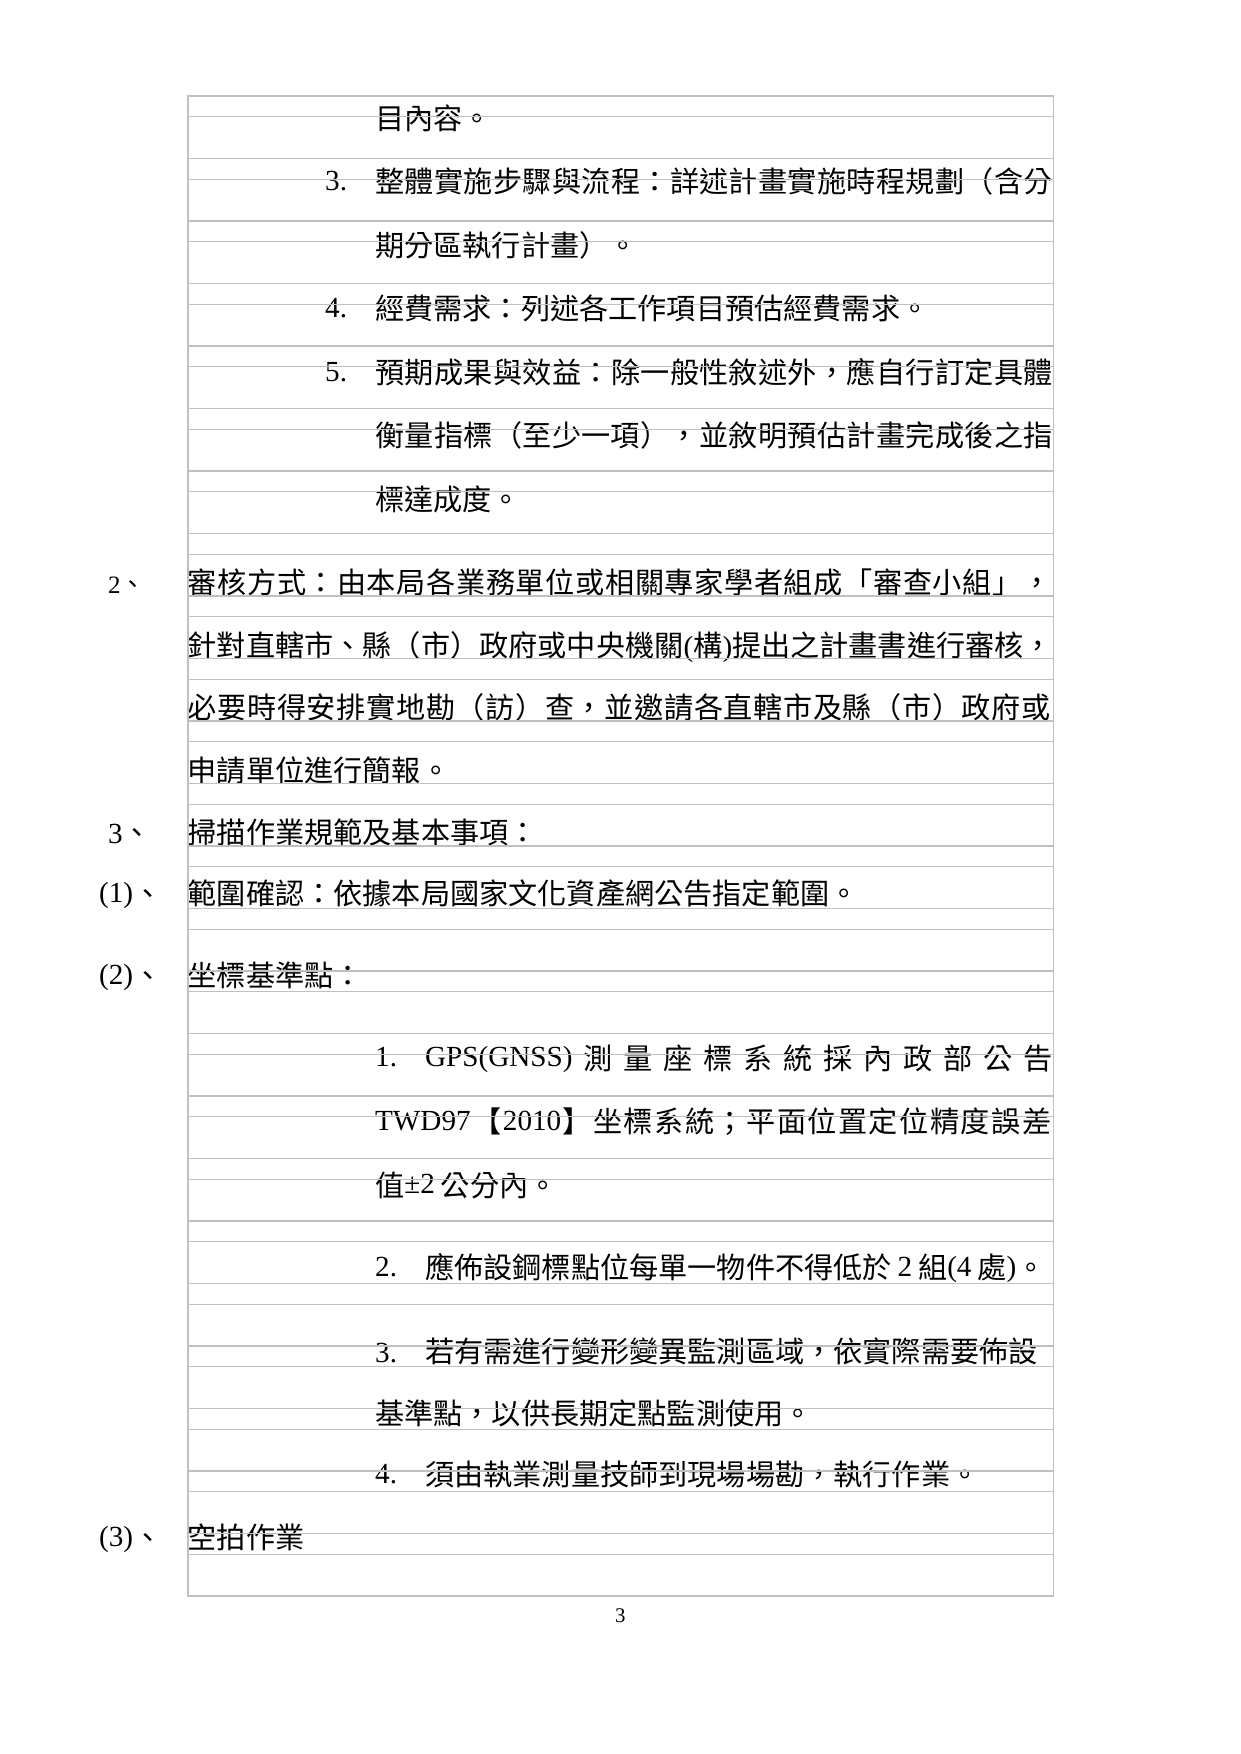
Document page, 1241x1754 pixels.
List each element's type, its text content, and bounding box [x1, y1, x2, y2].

list 範圍確認：依據本局國家文化資產網公告指定範圍。 [99, 871, 187, 913]
list 空拍作業 [99, 1515, 187, 1557]
list 整體實施步驟與流程：詳述計畫實施時程規劃（含分期分區執行計畫）。 [325, 222, 1053, 241]
list 整體實施步驟與流程：詳述計畫實施時程規劃（含分期分區執行計畫）。 [325, 242, 1053, 265]
list 預定工作項目：請條列並詳述各子計畫或預定工作項目內容。 [325, 117, 1053, 138]
list 審核方式：由本局各業務單位或相關專家學者組成「審查小組」，針對直轄市、縣（市）政府或中央機關(構)提出之計畫書進行審核，必要時得安排實地勘（訪）查，並邀請各直轄市及縣（市）政府或申請單位進行簡報。 [189, 784, 1053, 789]
list 審核方式：由本局各業務單位或相關專家學者組成「審查小組」，針對直轄市、縣（市）政府或中央機關(構)提出之計畫書進行審核，必要時得安排實地勘（訪）查，並邀請各直轄市及縣（市）政府或申請單位進行簡報。 [189, 555, 1053, 595]
list 審核方式：由本局各業務單位或相關專家學者組成「審查小組」，針對直轄市、縣（市）政府或中央機關(構)提出之計畫書進行審核，必要時得安排實地勘（訪）查，並邀請各直轄市及縣（市）政府或申請單位進行簡報。 [108, 539, 187, 789]
list 預期成果與效益：除一般性敘述外，應自行訂定具體衡量指標（至少一項），並敘明預估計畫完成後之指標達成度。 [325, 409, 1053, 429]
list 坐標基準點： [189, 953, 1053, 970]
list GPS(GNSS)測量座標系統採內政部公告TWD97【2010】坐標系統；平面位置定位精度誤差值±2公分內。 [375, 1117, 1053, 1158]
list 審核方式：由本局各業務單位或相關專家學者組成「審查小組」，針對直轄市、縣（市）政府或中央機關(構)提出之計畫書進行審核，必要時得安排實地勘（訪）查，並邀請各直轄市及縣（市）政府或申請單位進行簡報。 [189, 742, 1053, 783]
list 坐標基準點： [189, 972, 200, 985]
list 範圍確認：依據本局國家文化資產網公告指定範圍。 [189, 909, 1053, 913]
list 若有需進行變形變異監測區域，依實際需要佈設基準點，以供長期定點監測使用。 [375, 1347, 1053, 1366]
list 掃描作業規範及基本事項： [189, 847, 1053, 852]
list GPS(GNSS)測量座標系統採內政部公告TWD97【2010】坐標系統；平面位置定位精度誤差值±2公分內。 [375, 1159, 1053, 1179]
list GPS(GNSS)測量座標系統採內政部公告TWD97【2010】坐標系統；平面位置定位精度誤差值±2公分內。 [375, 1055, 1053, 1095]
list 預期成果與效益：除一般性敘述外，應自行訂定具體衡量指標（至少一項），並敘明預估計畫完成後之指標達成度。 [325, 472, 1053, 491]
list 審核方式：由本局各業務單位或相關專家學者組成「審查小組」，針對直轄市、縣（市）政府或中央機關(構)提出之計畫書進行審核，必要時得安排實地勘（訪）查，並邀請各直轄市及縣（市）政府或申請單位進行簡報。 [189, 617, 1053, 658]
list 預期成果與效益：除一般性敘述外，應自行訂定具體衡量指標（至少一項），並敘明預估計畫完成後之指標達成度。 [325, 367, 1053, 408]
list 坐標基準點： [189, 972, 1053, 991]
list 掃描作業規範及基本事項： [189, 789, 1053, 804]
list 審核方式：由本局各業務單位或相關專家學者組成「審查小組」，針對直轄市、縣（市）政府或中央機關(構)提出之計畫書進行審核，必要時得安排實地勘（訪）查，並邀請各直轄市及縣（市）政府或申請單位進行簡報。 [189, 722, 1053, 741]
list 審核方式：由本局各業務單位或相關專家學者組成「審查小組」，針對直轄市、縣（市）政府或中央機關(構)提出之計畫書進行審核，必要時得安排實地勘（訪）查，並邀請各直轄市及縣（市）政府或申請單位進行簡報。 [189, 597, 1053, 616]
list 預期成果與效益：除一般性敘述外，應自行訂定具體衡量指標（至少一項），並敘明預估計畫完成後之指標達成度。 [325, 349, 1053, 366]
list 須由執業測量技師到現場場勘，執行作業。 [375, 1472, 1053, 1491]
list 經費需求：列述各工作項目預估經費需求。 [325, 286, 1053, 304]
list 經費需求：列述各工作項目預估經費需求。 [325, 305, 1053, 328]
list GPS(GNSS)測量座標系統採內政部公告TWD97【2010】坐標系統；平面位置定位精度誤差值±2公分內。 [375, 1097, 1053, 1116]
list 空拍作業 [189, 1534, 1053, 1554]
list GPS(GNSS)測量座標系統採內政部公告TWD97【2010】坐標系統；平面位置定位精度誤差值±2公分內。 [375, 1180, 1053, 1204]
list 應佈設鋼標點位每單一物件不得低於2組(4處)。 [375, 1244, 1053, 1283]
list 預期成果與效益：除一般性敘述外，應自行訂定具體衡量指標（至少一項），並敘明預估計畫完成後之指標達成度。 [325, 430, 1053, 470]
list 整體實施步驟與流程：詳述計畫實施時程規劃（含分期分區執行計畫）。 [325, 180, 1053, 220]
list 若有需進行變形變異監測區域，依實際需要佈設基準點，以供長期定點監測使用。 [375, 1308, 1053, 1345]
list 若有需進行變形變異監測區域，依實際需要佈設基準點，以供長期定點監測使用。 [375, 1409, 1053, 1429]
list 掃描作業規範及基本事項： [108, 789, 187, 852]
list 掃描作業規範及基本事項： [189, 805, 1053, 845]
list 審核方式：由本局各業務單位或相關專家學者組成「審查小組」，針對直轄市、縣（市）政府或中央機關(構)提出之計畫書進行審核，必要時得安排實地勘（訪）查，並邀請各直轄市及縣（市）政府或申請單位進行簡報。 [189, 659, 1053, 679]
list 坐標基準點： [99, 953, 187, 995]
list 若有需進行變形變異監測區域，依實際需要佈設基準點，以供長期定點監測使用。 [375, 1367, 1053, 1408]
list 整體實施步驟與流程：詳述計畫實施時程規劃（含分期分區執行計畫）。 [325, 159, 1053, 179]
list 須由執業測量技師到現場場勘，執行作業。 [375, 1451, 1053, 1470]
list 空拍作業 [189, 1515, 1053, 1533]
list 預期成果與效益：除一般性敘述外，應自行訂定具體衡量指標（至少一項），並敘明預估計畫完成後之指標達成度。 [325, 492, 1053, 518]
list GPS(GNSS)測量座標系統採內政部公告TWD97【2010】坐標系統；平面位置定位精度誤差值±2公分內。 [375, 1035, 1053, 1054]
list 範圍確認：依據本局國家文化資產網公告指定範圍。 [189, 871, 1053, 908]
list 審核方式：由本局各業務單位或相關專家學者組成「審查小組」，針對直轄市、縣（市）政府或中央機關(構)提出之計畫書進行審核，必要時得安排實地勘（訪）查，並邀請各直轄市及縣（市）政府或申請單位進行簡報。 [189, 539, 1053, 554]
list 預定工作項目：請條列並詳述各子計畫或預定工作項目內容。 [325, 97, 1053, 116]
list 審核方式：由本局各業務單位或相關專家學者組成「審查小組」，針對直轄市、縣（市）政府或中央機關(構)提出之計畫書進行審核，必要時得安排實地勘（訪）查，並邀請各直轄市及縣（市）政府或申請單位進行簡報。 [189, 680, 1053, 720]
